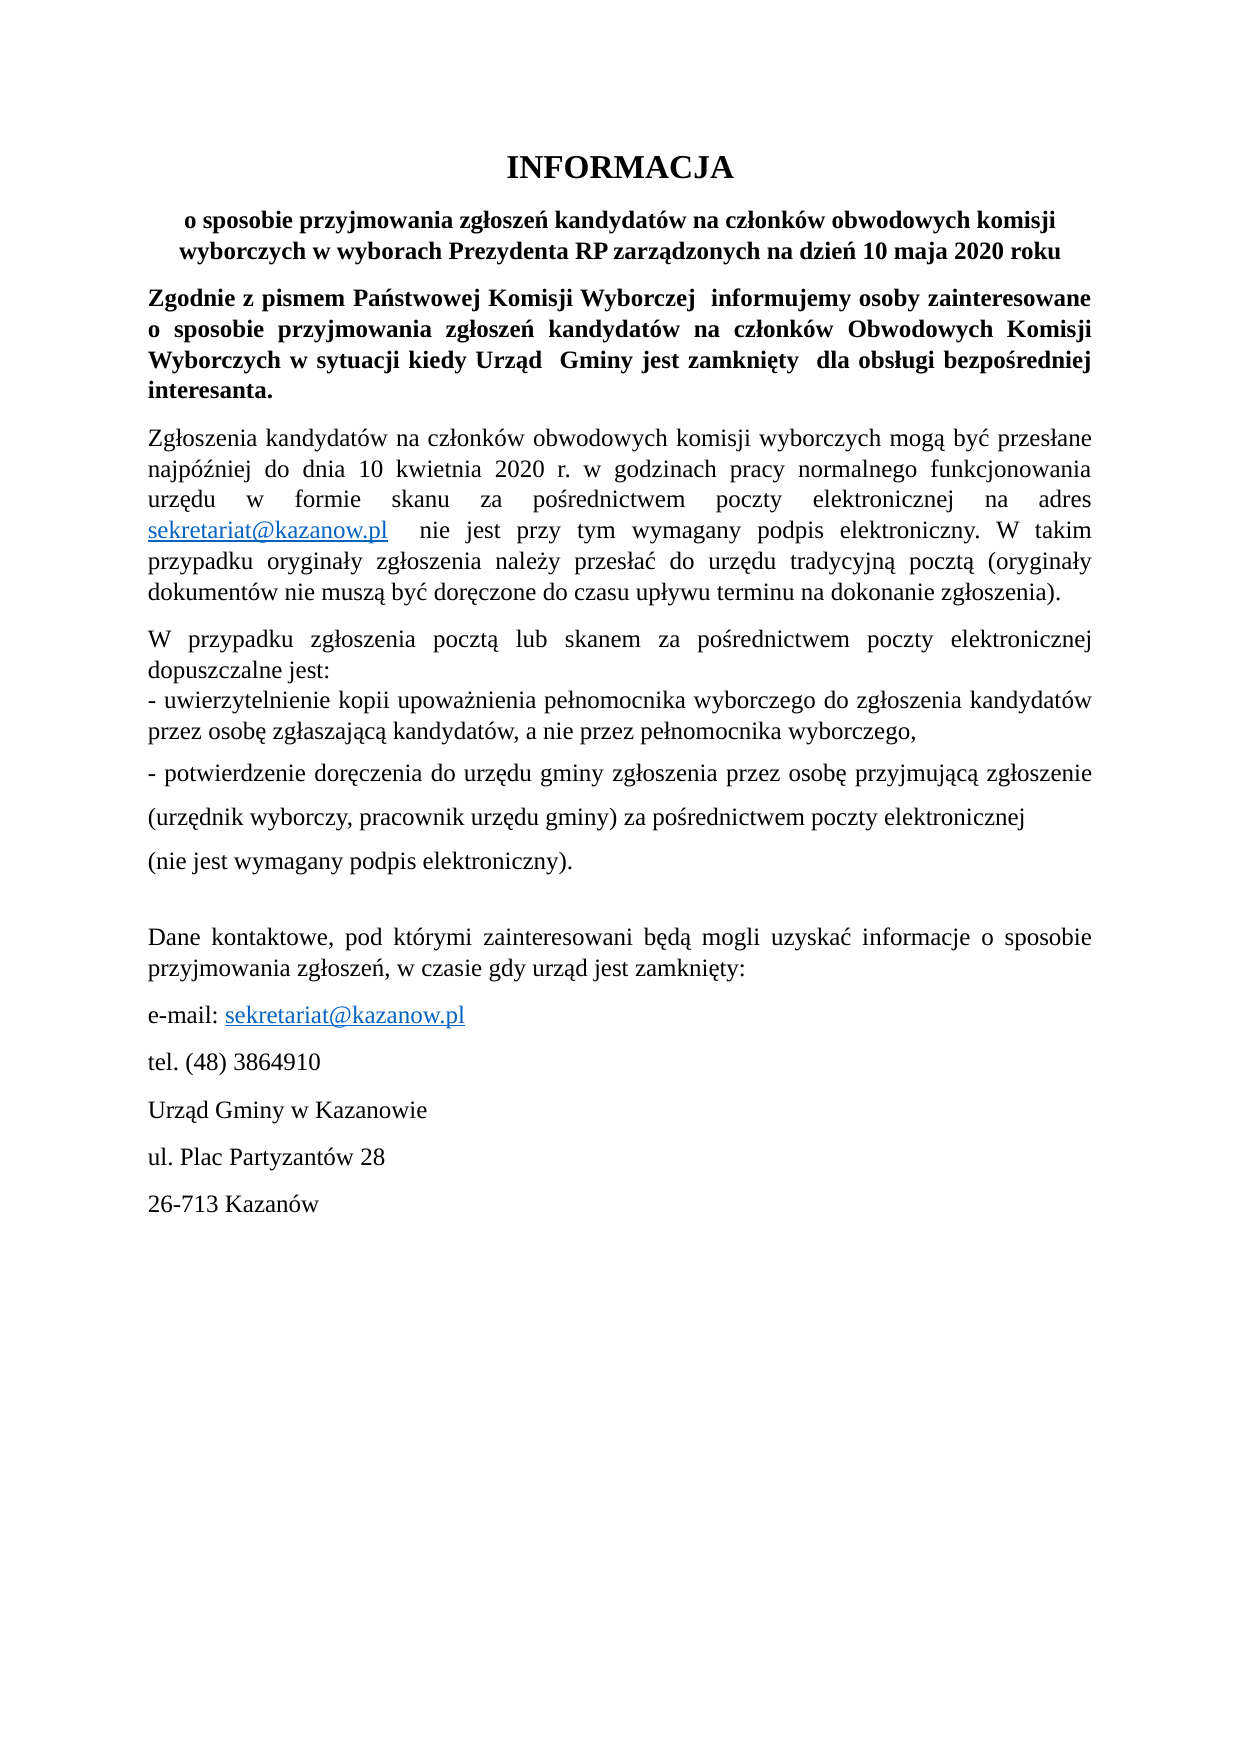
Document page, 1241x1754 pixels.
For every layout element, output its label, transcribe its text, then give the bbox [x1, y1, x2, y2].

text INFORMACJA [148, 148, 1093, 186]
text W przypadku zgłoszenia pocztą lub skanem za pośrednictwem poczty elektronicznej dopuszczalne jest: [148, 624, 1093, 683]
text ul. Plac Partyzantów 28 [148, 1142, 1093, 1171]
text tel. (48) 3864910 [148, 1047, 1093, 1076]
text Dane kontaktowe, pod którymi zainteresowani będą mogli uzyskać informacje o sposobie przyjmowania zgłoszeń, w czasie gdy urząd jest zamknięty: [148, 922, 1093, 981]
text o sposobie przyjmowania zgłoszeń kandydatów na członków obwodowych komisji wyborczych w wyborach Prezydenta RP zarządzonych na dzień 10 maja 2020 roku [148, 205, 1093, 265]
text Zgodnie z pismem Państwowej Komisji Wyborczej informujemy osoby zainteresowane o sposobie przyjmowania zgłoszeń kandydatów na członków Obwodowych Komisji Wyborczych w sytuacji kiedy Urząd Gminy jest zamknięty dla obsługi bezpośredniej interesanta. [148, 283, 1093, 404]
text 26-713 Kazanów [148, 1189, 1093, 1218]
text (nie jest wymagany podpis elektroniczny). [148, 834, 1093, 878]
text - uwierzytelnienie kopii upoważnienia pełnomocnika wyborczego do zgłoszenia kandydatów przez osobę zgłaszającą kandydatów, a nie przez pełnomocnika wyborczego, [148, 685, 1093, 745]
text Urząd Gminy w Kazanowie [148, 1095, 1093, 1123]
text Zgłoszenia kandydatów na członków obwodowych komisji wyborczych mogą być przesłane najpóźniej do dnia 10 kwietnia 2020 r. w godzinach pracy normalnego funkcjonowania urzędu w formie skanu za pośrednictwem poczty elektronicznej na adres sekretariat@kazanow.pl nie jest przy tym wymagany podpis elektroniczny. W takim przypadku oryginały zgłoszenia należy przesłać do urzędu tradycyjną pocztą (oryginały dokumentów nie muszą być doręczone do czasu upływu terminu na dokonanie zgłoszenia). [148, 423, 1093, 605]
text - potwierdzenie doręczenia do urzędu gminy zgłoszenia przez osobę przyjmującą zgłoszenie (urzędnik wyborczy, pracownik urzędu gminy) za pośrednictwem poczty elektronicznej [148, 747, 1093, 834]
text e-mail: sekretariat@kazanow.pl [148, 1000, 1093, 1029]
